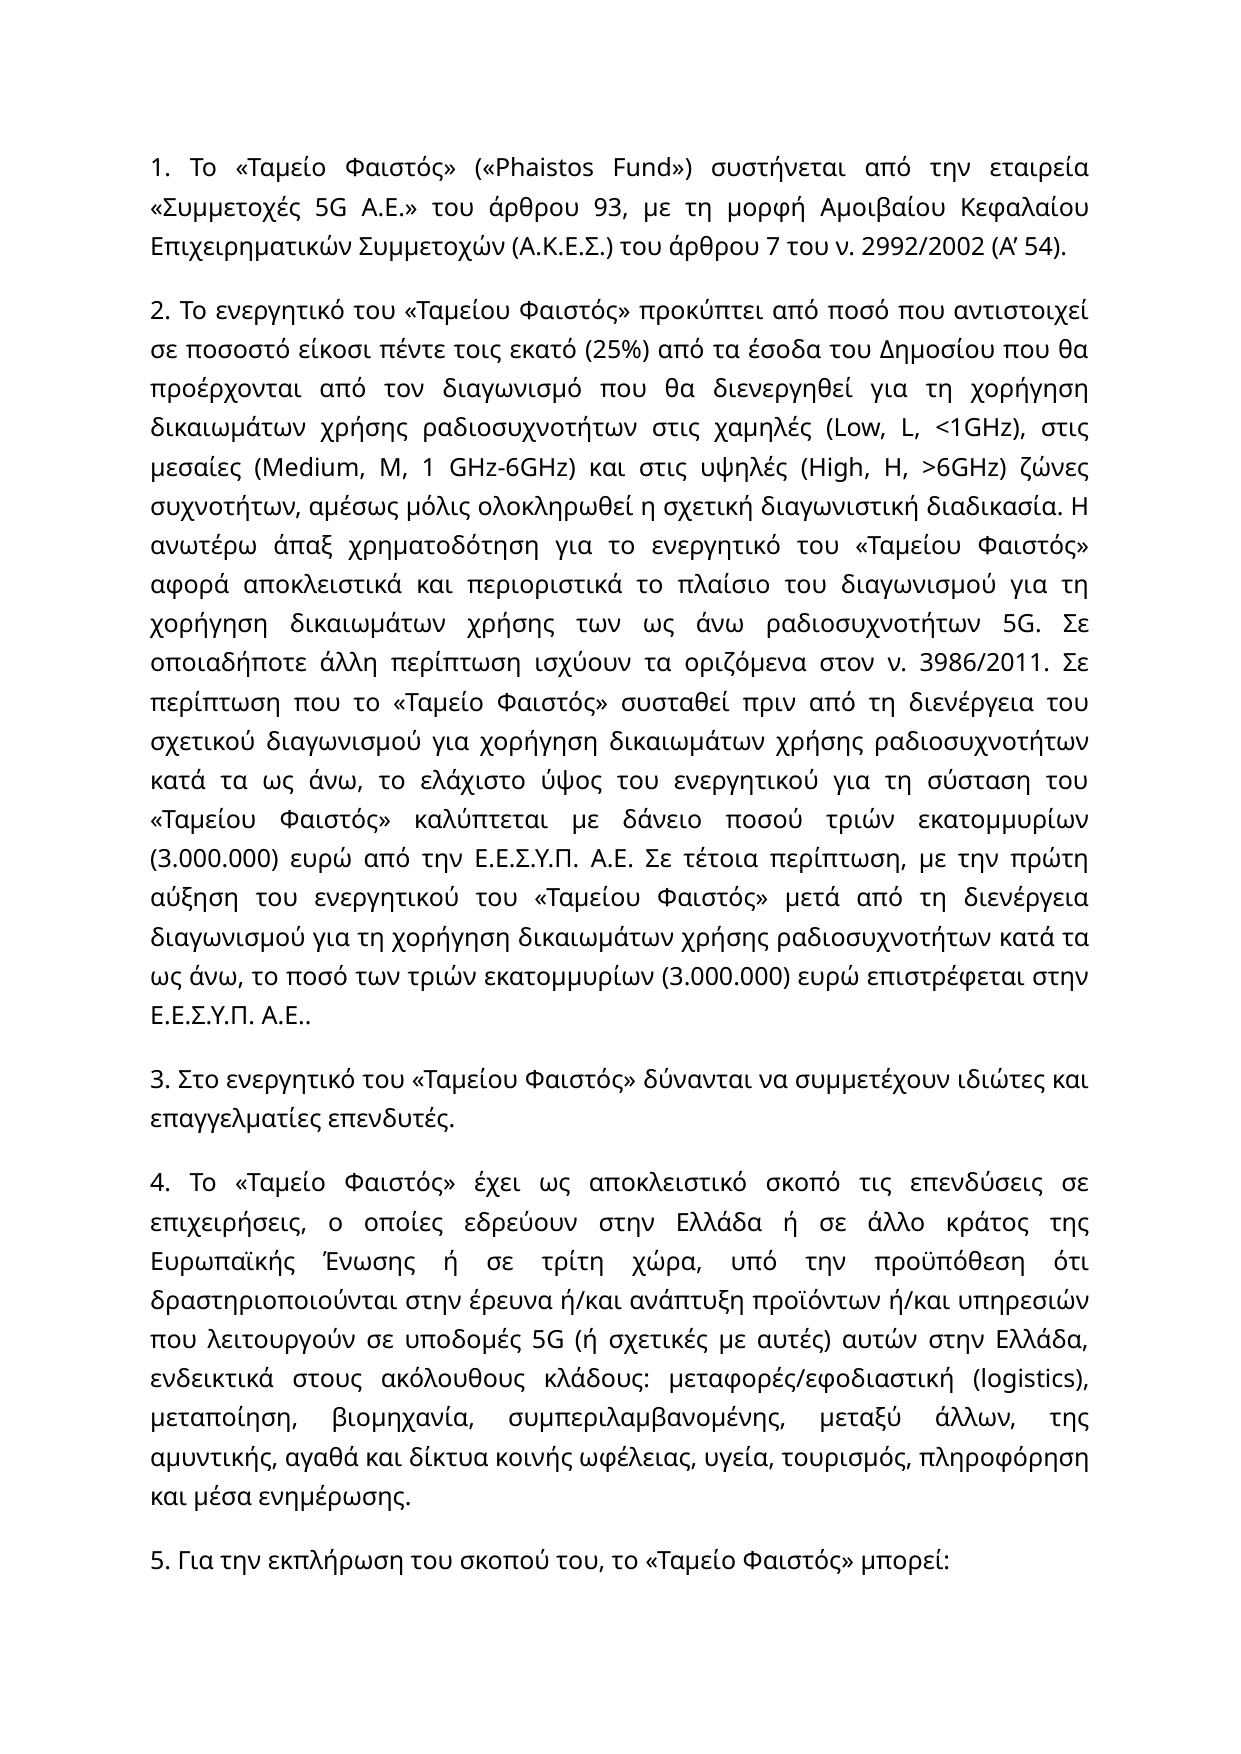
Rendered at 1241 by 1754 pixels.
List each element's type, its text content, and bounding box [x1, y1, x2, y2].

text 5. Για την εκπλήρωση του σκοπού του, το «Ταμείο Φαιστός» μπορεί: [150, 1542, 1090, 1577]
text 1. Το «Ταμείο Φαιστός» («Phaistos Fund») συστήνεται από την εταιρεία «Συμμετοχές 5G Α.Ε.» του άρθρου 93, με τη μορφή Αμοιβαίου Κεφαλαίου Επιχειρηματικών Συμμετοχών (Α.Κ.Ε.Σ.) του άρθρου 7 του ν. 2992/2002 (Α’ 54). [150, 150, 1090, 262]
text 2. Το ενεργητικό του «Ταμείου Φαιστός» προκύπτει από ποσό που αντιστοιχεί σε ποσοστό είκοσι πέντε τοις εκατό (25%) από τα έσοδα του Δημοσίου που θα προέρχονται από τον διαγωνισμό που θα διενεργηθεί για τη χορήγηση δικαιωμάτων χρήσης ραδιοσυχνοτήτων στις χαμηλές (Low, L, <1GHz), στις μεσαίες (Medium, M, 1 GHz-6GHz) και στις υψηλές (High, H, >6GHz) ζώνες συχνοτήτων, αμέσως μόλις ολοκληρωθεί η σχετική διαγωνιστική διαδικασία. Η ανωτέρω άπαξ χρηματοδότηση για το ενεργητικό του «Ταμείου Φαιστός» αφορά αποκλειστικά και περιοριστικά το πλαίσιο του διαγωνισμού για τη χορήγηση δικαιωμάτων χρήσης των ως άνω ραδιοσυχνοτήτων 5G. Σε οποιαδήποτε άλλη περίπτωση ισχύουν τα οριζόμενα στον ν. 3986/2011. Σε περίπτωση που το «Ταμείο Φαιστός» συσταθεί πριν από τη διενέργεια του σχετικού διαγωνισμού για χορήγηση δικαιωμάτων χρήσης ραδιοσυχνοτήτων κατά τα ως άνω, το ελάχιστο ύψος του ενεργητικού για τη σύσταση του «Ταμείου Φαιστός» καλύπτεται με δάνειο ποσού τριών εκατομμυρίων (3.000.000) ευρώ από την Ε.Ε.Σ.Υ.Π. Α.Ε. Σε τέτοια περίπτωση, με την πρώτη αύξηση του ενεργητικού του «Ταμείου Φαιστός» μετά από τη διενέργεια διαγωνισμού για τη χορήγηση δικαιωμάτων χρήσης ραδιοσυχνοτήτων κατά τα ως άνω, το ποσό των τριών εκατομμυρίων (3.000.000) ευρώ επιστρέφεται στην Ε.Ε.Σ.Υ.Π. Α.Ε.. [150, 292, 1090, 1032]
text 4. Το «Ταμείο Φαιστός» έχει ως αποκλειστικό σκοπό τις επενδύσεις σε επιχειρήσεις, ο οποίες εδρεύουν στην Ελλάδα ή σε άλλο κράτος της Ευρωπαϊκής Ένωσης ή σε τρίτη χώρα, υπό την προϋπόθεση ότι δραστηριοποιούνται στην έρευνα ή/και ανάπτυξη προϊόντων ή/και υπηρεσιών που λειτουργούν σε υποδομές 5G (ή σχετικές με αυτές) αυτών στην Ελλάδα, ενδεικτικά στους ακόλουθους κλάδους: μεταφορές/εφοδιαστική (logistics), μεταποίηση, βιομηχανία, συμπεριλαμβανομένης, μεταξύ άλλων, της αμυντικής, αγαθά και δίκτυα κοινής ωφέλειας, υγεία, τουρισμός, πληροφόρηση και μέσα ενημέρωσης. [150, 1165, 1090, 1512]
text 3. Στο ενεργητικό του «Ταμείου Φαιστός» δύνανται να συμμετέχουν ιδιώτες και επαγγελματίες επενδυτές. [150, 1062, 1090, 1135]
